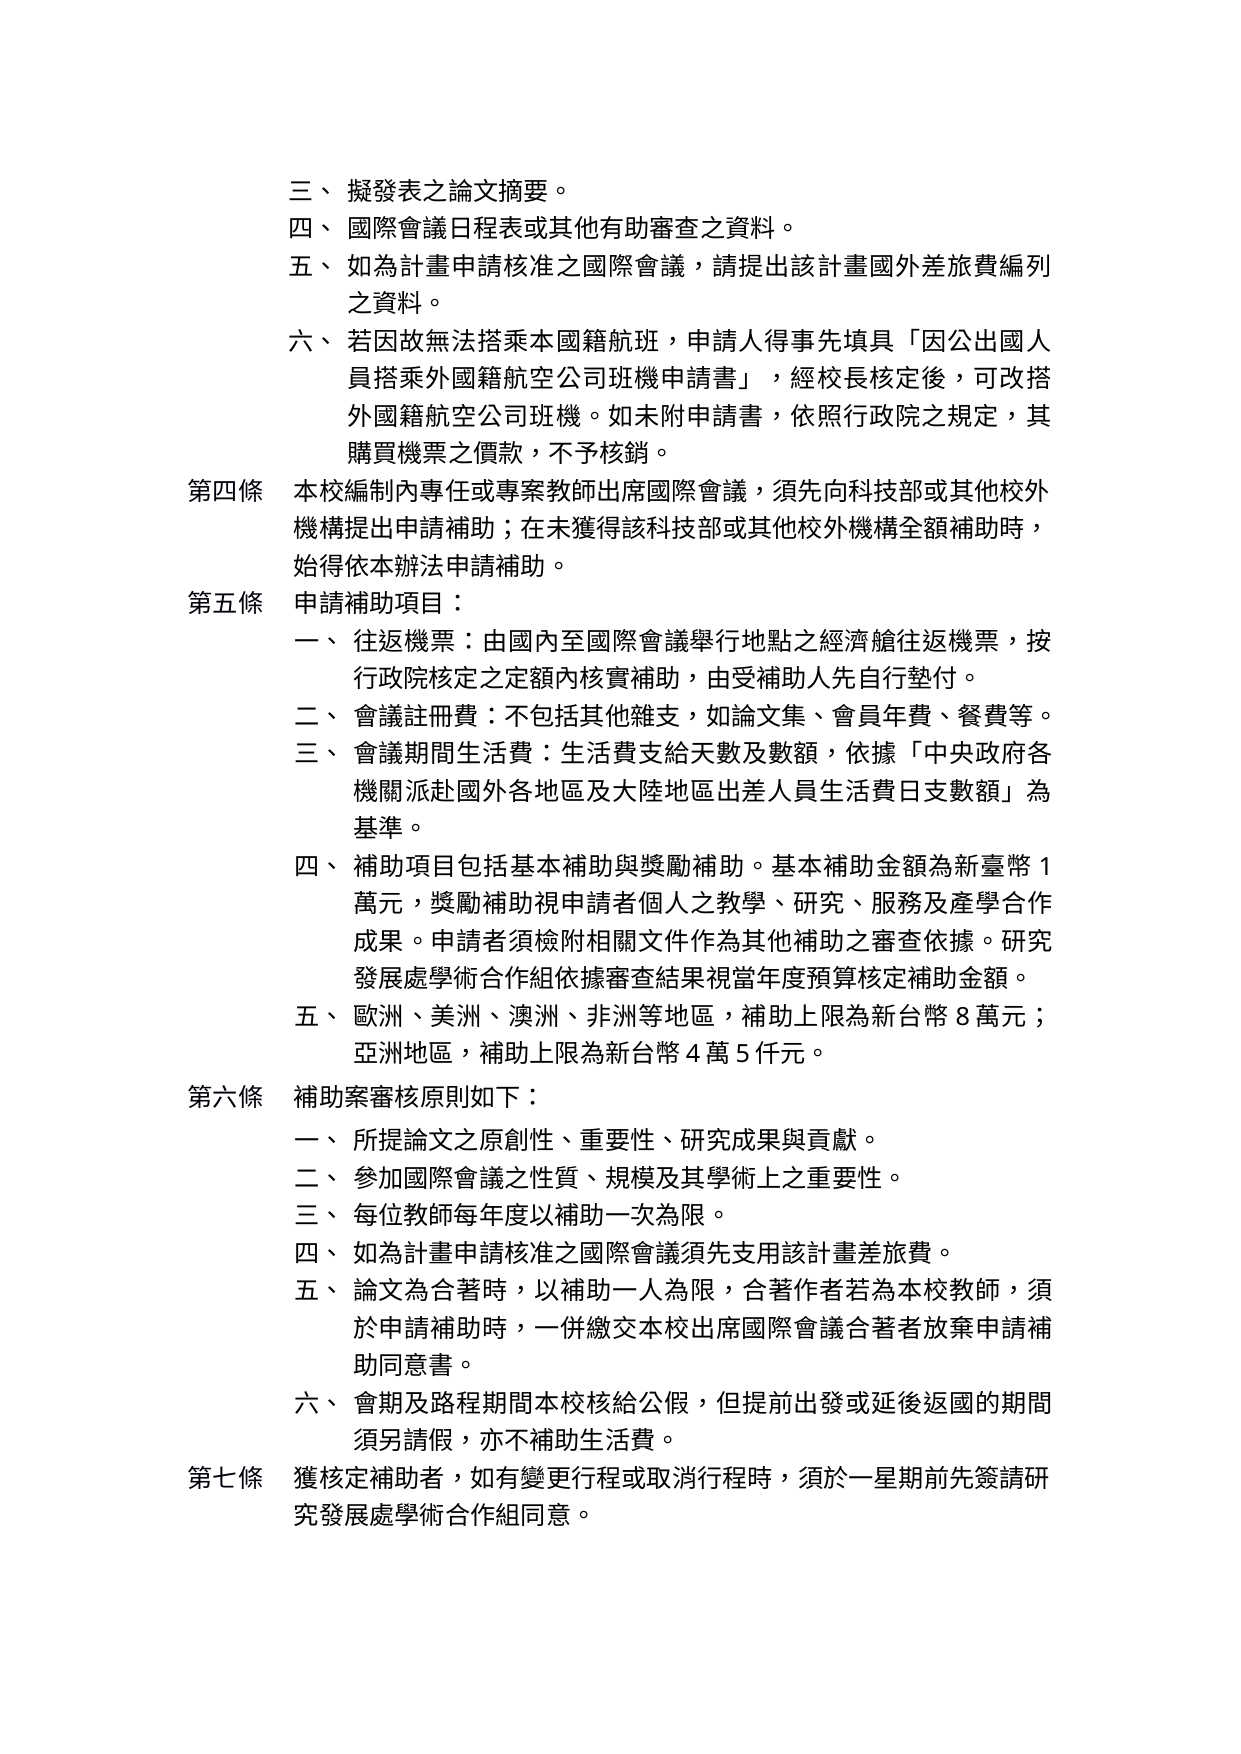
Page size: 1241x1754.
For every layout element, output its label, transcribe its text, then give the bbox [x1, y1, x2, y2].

list 參加國際會議之性質、規模及其學術上之重要性。 [294, 1151, 1053, 1189]
list 會期及路程期間本校核給公假，但提前出發或延後返國的期間須另請假，亦不補助生活費。 [294, 1376, 1053, 1451]
list 如為計畫申請核准之國際會議須先支用該計畫差旅費。 [294, 1226, 1053, 1264]
list 會議期間生活費：生活費支給天數及數額，依據「中央政府各機關派赴國外各地區及大陸地區出差人員生活費日支數額」為基準。 [294, 727, 1053, 839]
list 論文為合著時，以補助一人為限，合著作者若為本校教師，須於申請補助時，一併繳交本校出席國際會議合著者放棄申請補助同意書。 [294, 1264, 1053, 1376]
list 每位教師每年度以補助一次為限。 [294, 1189, 1053, 1226]
list 所提論文之原創性、重要性、研究成果與貢獻。 [294, 1114, 1053, 1151]
list 本校編制內專任或專案教師出席國際會議，須先向科技部或其他校外機構提出申請補助；在未獲得該科技部或其他校外機構全額補助時，始得依本辦法申請補助。 [187, 464, 1053, 577]
list 擬發表之論文摘要。 [288, 164, 1053, 202]
list 歐洲、美洲、澳洲、非洲等地區，補助上限為新台幣8萬元；亞洲地區，補助上限為新台幣4萬5仟元。 [294, 989, 1053, 1064]
list 國際會議日程表或其他有助審查之資料。 [288, 202, 1053, 239]
list 往返機票：由國內至國際會議舉行地點之經濟艙往返機票，按行政院核定之定額內核實補助，由受補助人先自行墊付。 [294, 614, 1053, 689]
list 如為計畫申請核准之國際會議，請提出該計畫國外差旅費編列之資料。 [288, 239, 1053, 314]
list 申請補助項目： [187, 577, 1053, 614]
list 若因故無法搭乘本國籍航班，申請人得事先填具「因公出國人員搭乘外國籍航空公司班機申請書」，經校長核定後，可改搭外國籍航空公司班機。如未附申請書，依照行政院之規定，其購買機票之價款，不予核銷。 [288, 314, 1053, 464]
list 會議註冊費：不包括其他雜支，如論文集、會員年費、餐費等。 [294, 689, 1053, 727]
list 補助案審核原則如下： [187, 1070, 1053, 1108]
list 補助項目包括基本補助與獎勵補助。基本補助金額為新臺幣1萬元，獎勵補助視申請者個人之教學、研究、服務及產學合作成果。申請者須檢附相關文件作為其他補助之審查依據。研究發展處學術合作組依據審查結果視當年度預算核定補助金額。 [294, 839, 1053, 989]
list 獲核定補助者，如有變更行程或取消行程時，須於一星期前先簽請研究發展處學術合作組同意。 [187, 1451, 1053, 1526]
